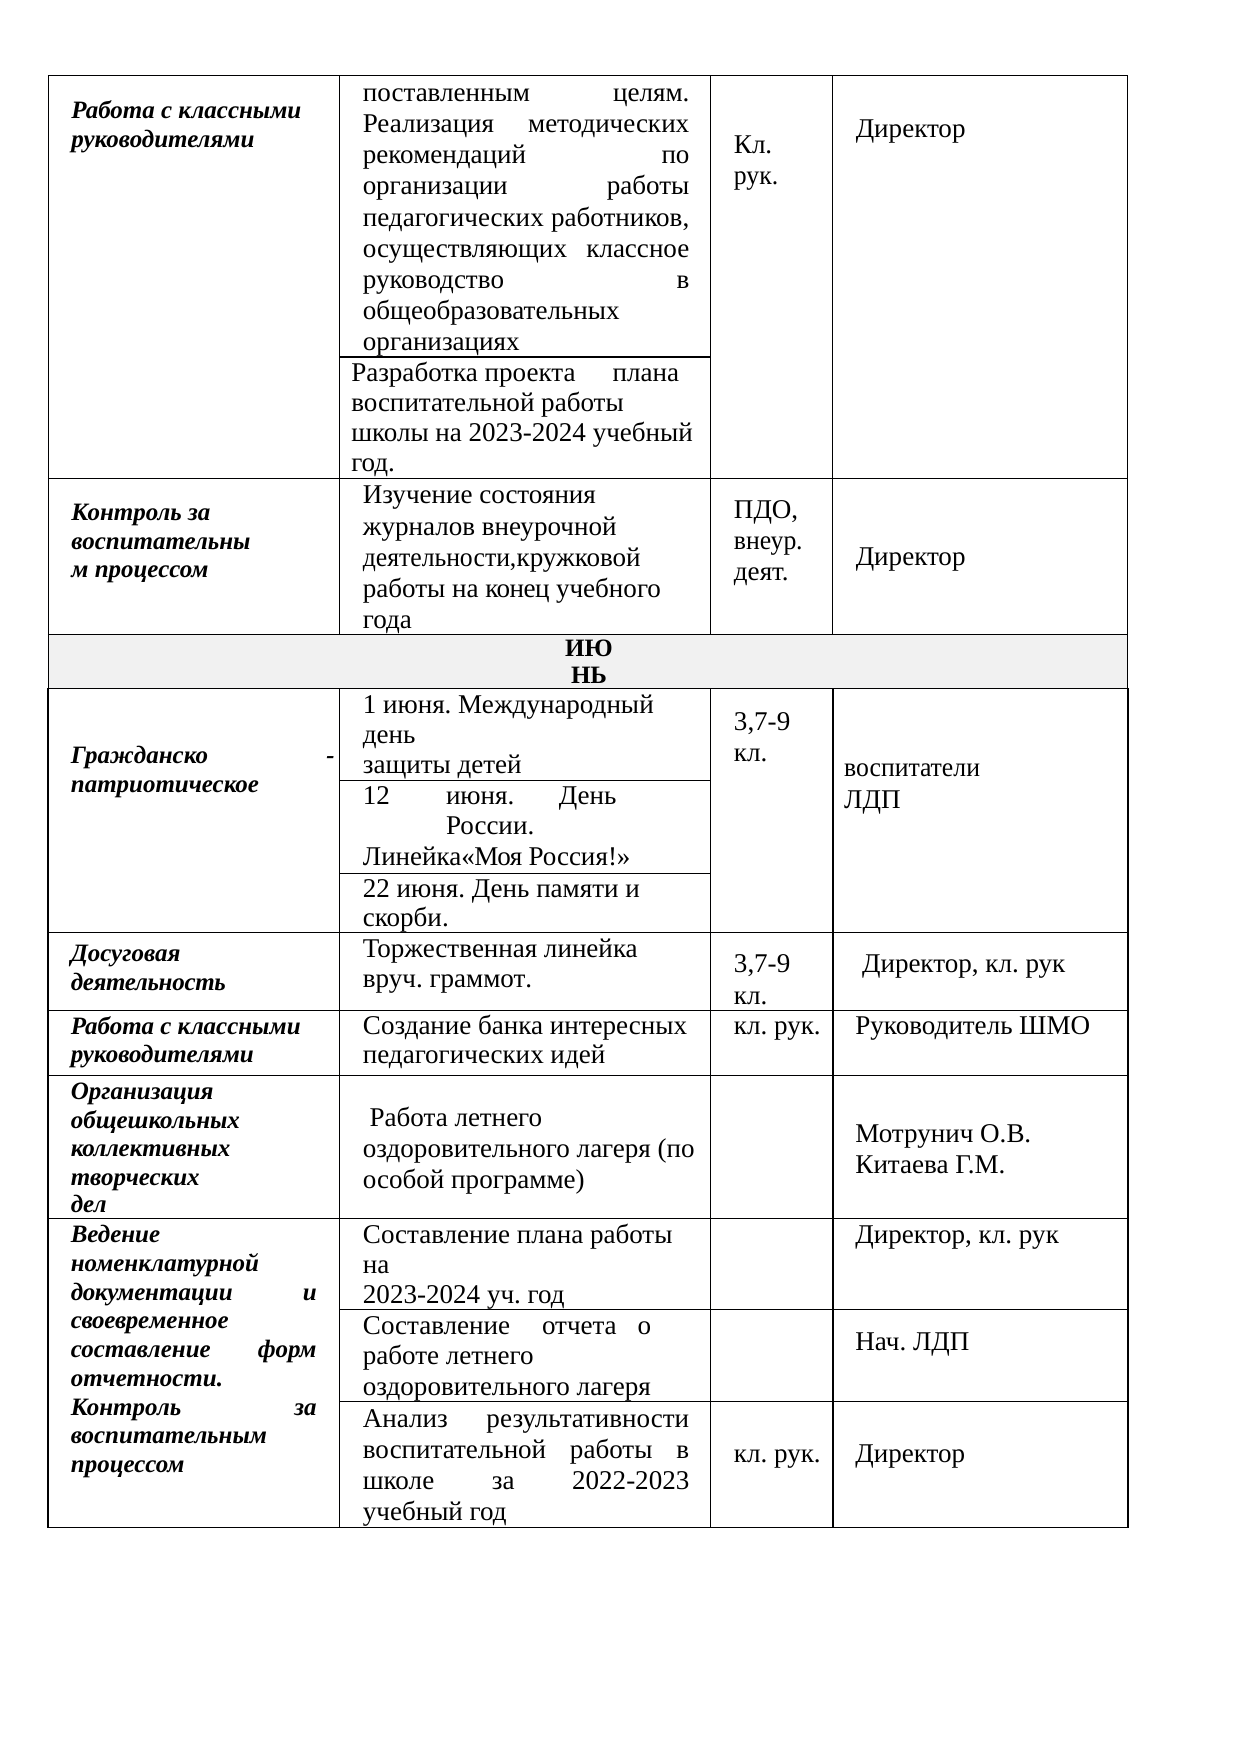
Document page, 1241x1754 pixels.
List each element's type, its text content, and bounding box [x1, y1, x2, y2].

table_cell 1 июня. Международный день защиты детей [340, 689, 710, 779]
table_cell Директор, кл. рук [834, 933, 1127, 1010]
table_cell 3,7-9 кл. [711, 689, 832, 932]
table_cell 12 июня. День России. Линейка«Моя Россия!» [340, 781, 710, 873]
table_cell [1129, 932, 1136, 1010]
table_cell Работа летнего оздоровительного лагеря (по особой программе) [340, 1076, 710, 1218]
table_cell Директор, кл. рук [834, 1219, 1127, 1309]
table_cell Досуговая деятельность [49, 933, 339, 1010]
table_cell Директор [833, 479, 1127, 634]
table_cell Руководитель ШМО [834, 1011, 1127, 1075]
table_cell Анализ результативности воспитательной работы в школе за 2022-2023 учебный год [340, 1402, 710, 1527]
table_cell Работа с классными руководителями [49, 1011, 339, 1075]
table_cell [1129, 780, 1136, 873]
table_cell [1129, 1218, 1136, 1309]
table_cell 22 июня. День памяти и скорби. [340, 874, 710, 932]
table_cell Создание банка интересных педагогических идей [340, 1011, 710, 1075]
table_cell кл. рук. [711, 1011, 832, 1075]
table_cell 3,7-9 кл. [711, 933, 832, 1010]
table_cell Работа с классными руководителями [49, 76, 339, 477]
table_cell [1129, 873, 1136, 932]
table_cell [1129, 1075, 1136, 1218]
table_cell [711, 1219, 832, 1309]
table_cell [1129, 1010, 1136, 1075]
table_cell Ведение номенклатурной документации и своевременное составление форм отчетности. Контроль за воспитательным процессом [49, 1219, 339, 1527]
table_cell Кл. рук. [711, 76, 832, 477]
table_cell кл. рук. [711, 1402, 832, 1527]
table_cell ИЮНЬ [49, 635, 1127, 688]
table_cell Торжественная линейка вруч. граммот. [340, 933, 710, 1010]
table_cell ПДО, внеур. деят. [711, 479, 832, 634]
table_cell поставленным целям. Реализация методических рекомендаций по организации работы педагогических работников, осуществляющих классное руководство в общеобразовательных организациях [340, 76, 710, 356]
table_cell [711, 1310, 832, 1401]
table_cell Директор [833, 76, 1127, 477]
table_cell Разработка проекта плана воспитательной работы школы на 2023-2024 учебный год. [340, 358, 710, 477]
table_cell Контроль за воспитательным процессом [49, 479, 290, 634]
table_cell [1129, 688, 1136, 779]
table_cell Мотрунич О.В. Китаева Г.М. [834, 1076, 1127, 1218]
table_cell [1128, 478, 1136, 634]
table_cell [1128, 75, 1136, 356]
table_cell Организация общешкольных коллективных творческих дел [49, 1076, 339, 1218]
table_cell [1128, 634, 1136, 688]
table_cell Директор [834, 1402, 1127, 1527]
table_cell [1129, 1309, 1136, 1401]
table_cell Составление отчета о работе летнего оздоровительного лагеря [340, 1310, 710, 1401]
table_cell [1129, 1401, 1136, 1527]
table_cell Нач. ЛДП [834, 1310, 1127, 1401]
table_cell Гражданско патриотическое [49, 689, 290, 932]
table_cell [1128, 356, 1136, 477]
table_cell [290, 479, 339, 634]
table_cell [711, 1076, 832, 1218]
table_cell - [290, 689, 339, 932]
table_cell Составление плана работы на 2023-2024 уч. год [340, 1219, 710, 1309]
table_cell Изучение состояния журналов внеурочной деятельности,кружковой работы на конец учебного года [340, 479, 710, 634]
table_cell воспитатели ЛДП [834, 689, 1127, 932]
